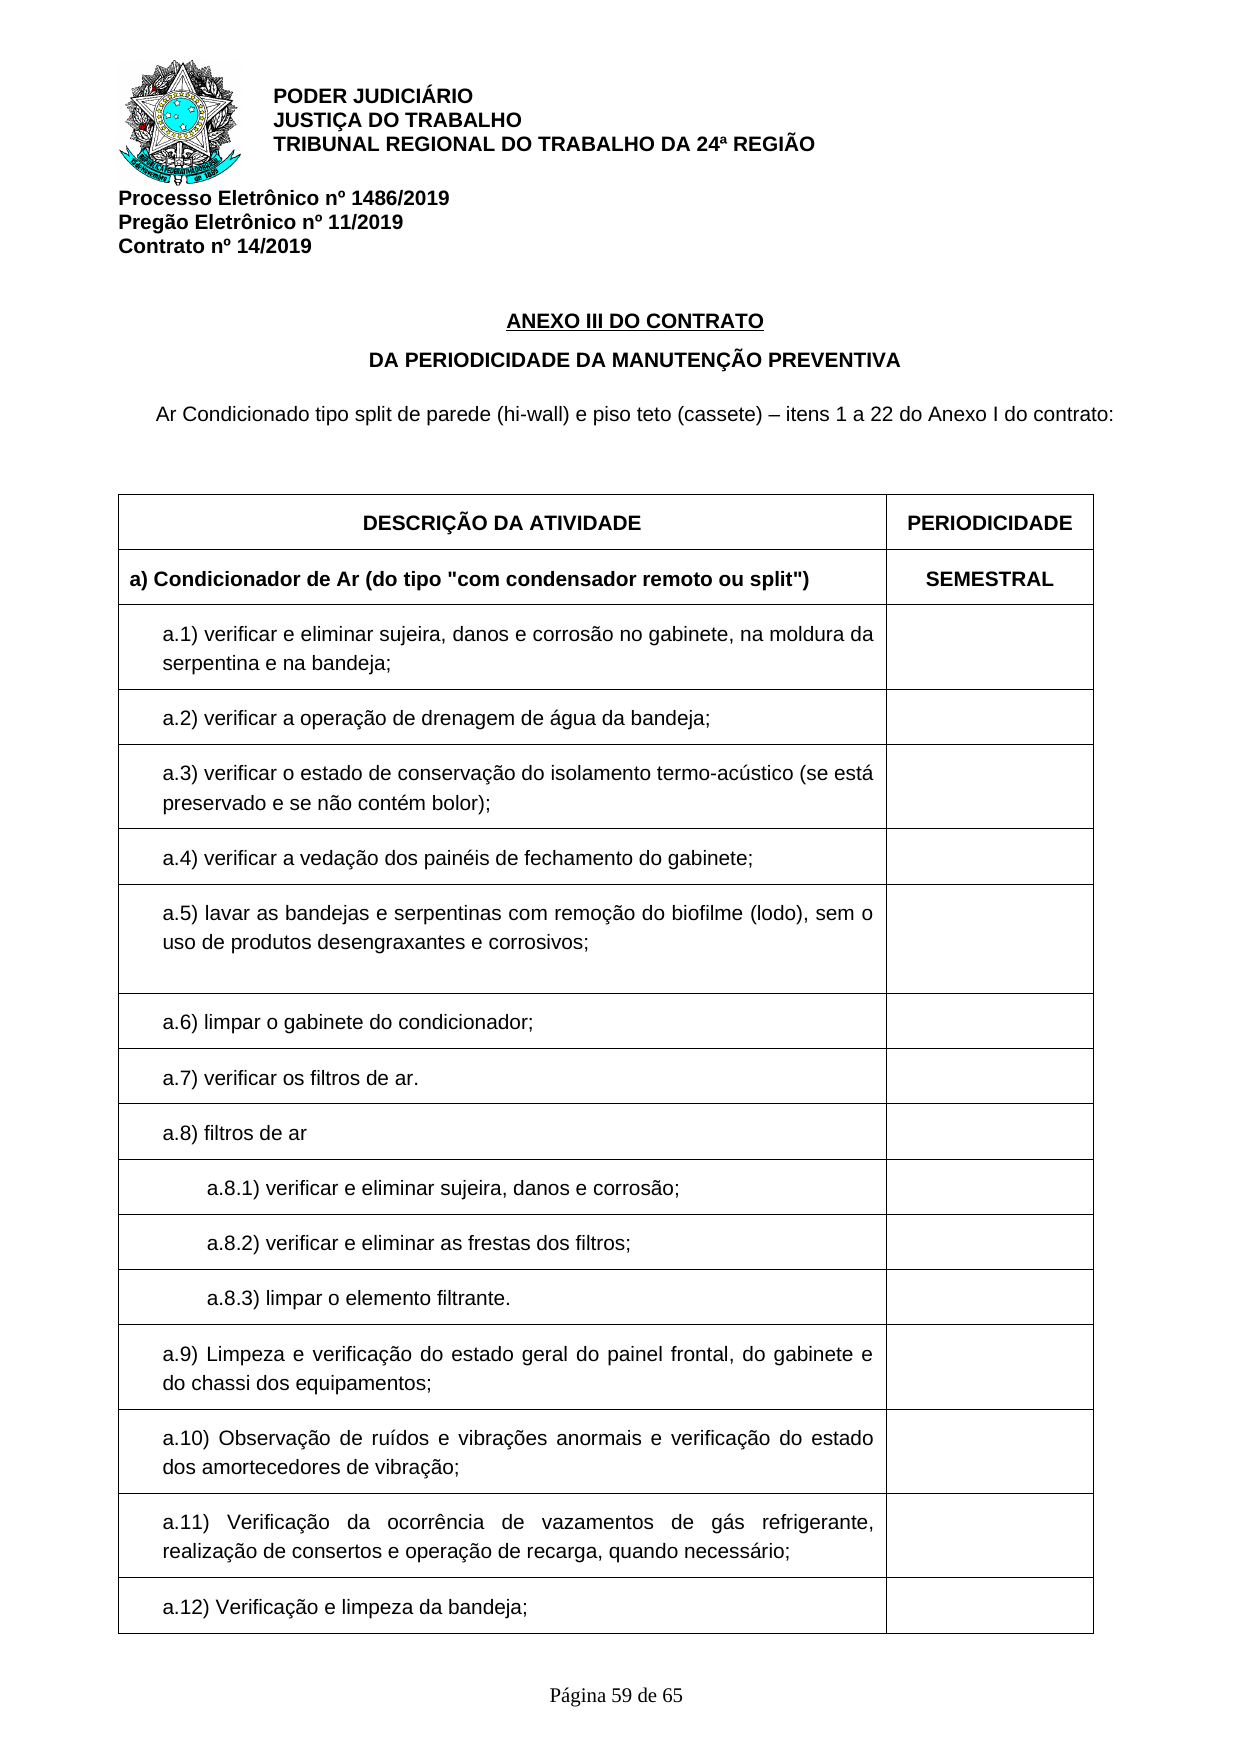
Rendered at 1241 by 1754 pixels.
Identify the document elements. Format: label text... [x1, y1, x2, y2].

table_cell SEMESTRAL [887, 550, 1093, 604]
table_header DESCRIÇÃO DA ATIVIDADE [119, 495, 886, 549]
table_cell a.3) verificar o estado de conservação do isolamento termo-acústico (se está preservado e se não contém bolor); [119, 745, 886, 828]
table_cell [887, 994, 1093, 1048]
table_cell a.5) lavar as bandejas e serpentinas com remoção do biofilme (lodo), sem o uso de produtos desengraxantes e corrosivos; [119, 885, 886, 993]
table_cell a.8.1) verificar e eliminar sujeira, danos e corrosão; [119, 1160, 886, 1214]
table_cell [887, 885, 1093, 993]
table_cell [887, 1215, 1093, 1269]
table_cell a.12) Verificação e limpeza da bandeja; [119, 1578, 886, 1632]
subtitle Ar Condicionado tipo split de parede (hi-wall) e piso teto (cassete) – itens 1 a 22 do Anexo I do contrato: [156, 398, 1149, 427]
table_cell [887, 690, 1093, 744]
table_cell [887, 1049, 1093, 1103]
table_cell a.8.2) verificar e eliminar as frestas dos filtros; [119, 1215, 886, 1269]
text ANEXO III DO CONTRATO [118, 309, 1152, 333]
table_cell a.7) verificar os filtros de ar. [119, 1049, 886, 1103]
table_cell a.6) limpar o gabinete do condicionador; [119, 994, 886, 1048]
table_cell a.8.3) limpar o elemento filtrante. [119, 1270, 886, 1324]
table_cell a.9) Limpeza e verificação do estado geral do painel frontal, do gabinete e do chassi dos equipamentos; [119, 1325, 886, 1408]
table_header PERIODICIDADE [887, 495, 1093, 549]
table_cell a.10) Observação de ruídos e vibrações anormais e verificação do estado dos amortecedores de vibração; [119, 1410, 886, 1493]
table_cell [887, 829, 1093, 883]
table_cell a.2) verificar a operação de drenagem de água da bandeja; [119, 690, 886, 744]
table_cell [887, 1578, 1093, 1632]
table_cell [887, 1160, 1093, 1214]
table_cell [887, 1410, 1093, 1493]
subtitle DA PERIODICIDADE DA MANUTENÇÃO PREVENTIVA [118, 346, 1152, 373]
table_cell a.11) Verificação da ocorrência de vazamentos de gás refrigerante, realização de consertos e operação de recarga, quando necessário; [119, 1494, 886, 1577]
table_cell [887, 1270, 1093, 1324]
table_cell a.1) verificar e eliminar sujeira, danos e corrosão no gabinete, na moldura da serpentina e na bandeja; [119, 605, 886, 689]
table_cell [887, 745, 1093, 828]
table_cell a) Condicionador de Ar (do tipo "com condensador remoto ou split") [119, 550, 886, 604]
table_cell [887, 1325, 1093, 1408]
table_cell [887, 1494, 1093, 1577]
picture [118, 59, 243, 186]
table_cell [887, 1104, 1093, 1158]
table_cell [887, 605, 1093, 689]
table_cell a.4) verificar a vedação dos painéis de fechamento do gabinete; [119, 829, 886, 883]
table_cell a.8) filtros de ar [119, 1104, 886, 1158]
